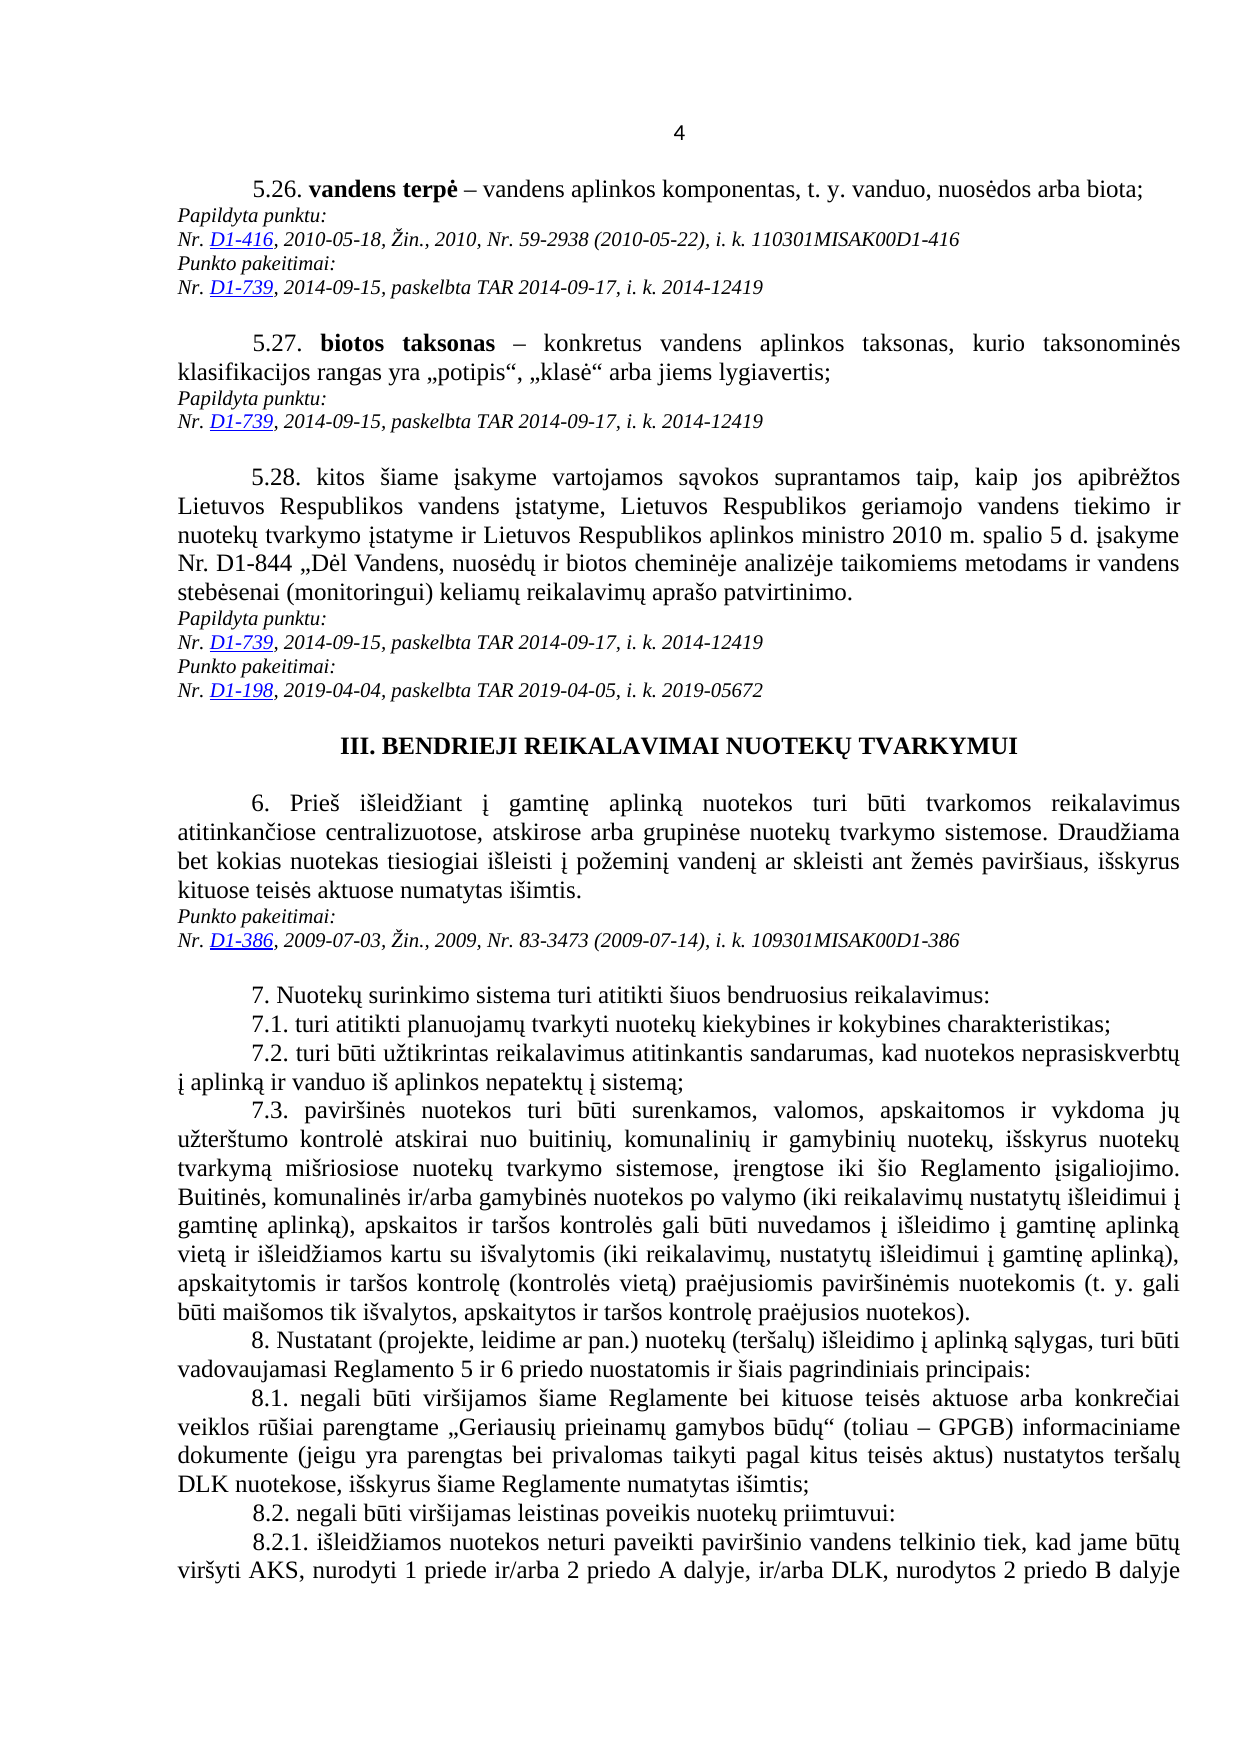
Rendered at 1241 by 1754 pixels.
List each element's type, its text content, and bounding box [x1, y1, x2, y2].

text Nr. D1-198, 2019-04-04, paskelbta TAR 2019-04-05, i. k. 2019-05672 [177, 678, 1181, 702]
text 5.28. kitos šiame įsakyme vartojamos sąvokos suprantamos taip, kaip jos apibrėžtos Lietuvos Respublikos vandens įstatyme, Lietuvos Respublikos geriamojo vandens tiekimo ir nuotekų tvarkymo įstatyme ir Lietuvos Respublikos aplinkos ministro 2010 m. spalio 5 d. įsakyme Nr. D1-844 „Dėl Vandens, nuosėdų ir biotos cheminėje analizėje taikomiems metodams ir vandens stebėsenai (monitoringui) keliamų reikalavimų aprašo patvirtinimo. [177, 462, 1181, 606]
text 7.1. turi atitikti planuojamų tvarkyti nuotekų kiekybines ir kokybines charakteristikas; [177, 1009, 1181, 1038]
text 5.26. vandens terpė – vandens aplinkos komponentas, t. y. vanduo, nuosėdos arba biota; [177, 174, 1181, 203]
text III. BENDRIEJI REIKALAVIMAI NUOTEKŲ TVARKYMUI [177, 731, 1181, 760]
text Nr. D1-739, 2014-09-15, paskelbta TAR 2014-09-17, i. k. 2014-12419 [177, 409, 1181, 433]
text Papildyta punktu: [177, 606, 1181, 630]
text 5.27. biotos taksonas – konkretus vandens aplinkos taksonas, kurio taksonominės klasifikacijos rangas yra „potipis“, „klasė“ arba jiems lygiavertis; [177, 328, 1181, 385]
text Papildyta punktu: [177, 203, 1181, 227]
text Papildyta punktu: [177, 385, 1181, 409]
text 6. Prieš išleidžiant į gamtinę aplinką nuotekos turi būti tvarkomos reikalavimus atitinkančiose centralizuotose, atskirose arba grupinėse nuotekų tvarkymo sistemose. Draudžiama bet kokias nuotekas tiesiogiai išleisti į požeminį vandenį ar skleisti ant žemės paviršiaus, išskyrus kituose teisės aktuose numatytas išimtis. [177, 788, 1181, 903]
text Nr. D1-416, 2010-05-18, Žin., 2010, Nr. 59-2938 (2010-05-22), i. k. 110301MISAK00D1-416 [177, 227, 1181, 251]
text Punkto pakeitimai: [177, 251, 1181, 275]
text 8.1. negali būti viršijamos šiame Reglamente bei kituose teisės aktuose arba konkrečiai veiklos rūšiai parengtame „Geriausių prieinamų gamybos būdų“ (toliau – GPGB) informaciniame dokumente (jeigu yra parengtas bei privalomas taikyti pagal kitus teisės aktus) nustatytos teršalų DLK nuotekose, išskyrus šiame Reglamente numatytas išimtis; [177, 1383, 1181, 1498]
text 7.3. paviršinės nuotekos turi būti surenkamos, valomos, apskaitomos ir vykdoma jų užterštumo kontrolė atskirai nuo buitinių, komunalinių ir gamybinių nuotekų, išskyrus nuotekų tvarkymą mišriosiose nuotekų tvarkymo sistemose, įrengtose iki šio Reglamento įsigaliojimo. Buitinės, komunalinės ir/arba gamybinės nuotekos po valymo (iki reikalavimų nustatytų išleidimui į gamtinę aplinką), apskaitos ir taršos kontrolės gali būti nuvedamos į išleidimo į gamtinę aplinką vietą ir išleidžiamos kartu su išvalytomis (iki reikalavimų, nustatytų išleidimui į gamtinę aplinką), apskaitytomis ir taršos kontrolę (kontrolės vietą) praėjusiomis paviršinėmis nuotekomis (t. y. gali būti maišomos tik išvalytos, apskaitytos ir taršos kontrolę praėjusios nuotekos). [177, 1095, 1181, 1325]
text 7.2. turi būti užtikrintas reikalavimus atitinkantis sandarumas, kad nuotekos neprasiskverbtų į aplinką ir vanduo iš aplinkos nepatektų į sistemą; [177, 1038, 1181, 1095]
text 7. Nuotekų surinkimo sistema turi atitikti šiuos bendruosius reikalavimus: [177, 980, 1181, 1009]
text Nr. D1-739, 2014-09-15, paskelbta TAR 2014-09-17, i. k. 2014-12419 [177, 630, 1181, 654]
text Punkto pakeitimai: [177, 903, 1181, 928]
text Punkto pakeitimai: [177, 654, 1181, 678]
text Nr. D1-739, 2014-09-15, paskelbta TAR 2014-09-17, i. k. 2014-12419 [177, 275, 1181, 299]
text 8.2. negali būti viršijamas leistinas poveikis nuotekų priimtuvui: [177, 1498, 1181, 1527]
text 8. Nustatant (projekte, leidime ar pan.) nuotekų (teršalų) išleidimo į aplinką sąlygas, turi būti vadovaujamasi Reglamento 5 ir 6 priedo nuostatomis ir šiais pagrindiniais principais: [177, 1325, 1181, 1383]
text 8.2.1. išleidžiamos nuotekos neturi paveikti paviršinio vandens telkinio tiek, kad jame būtų viršyti AKS, nurodyti 1 priede ir/arba 2 priedo A dalyje, ir/arba DLK, nurodytos 2 priedo B dalyje [177, 1527, 1181, 1584]
text Nr. D1-386, 2009-07-03, Žin., 2009, Nr. 83-3473 (2009-07-14), i. k. 109301MISAK00D1-386 [177, 928, 1181, 952]
